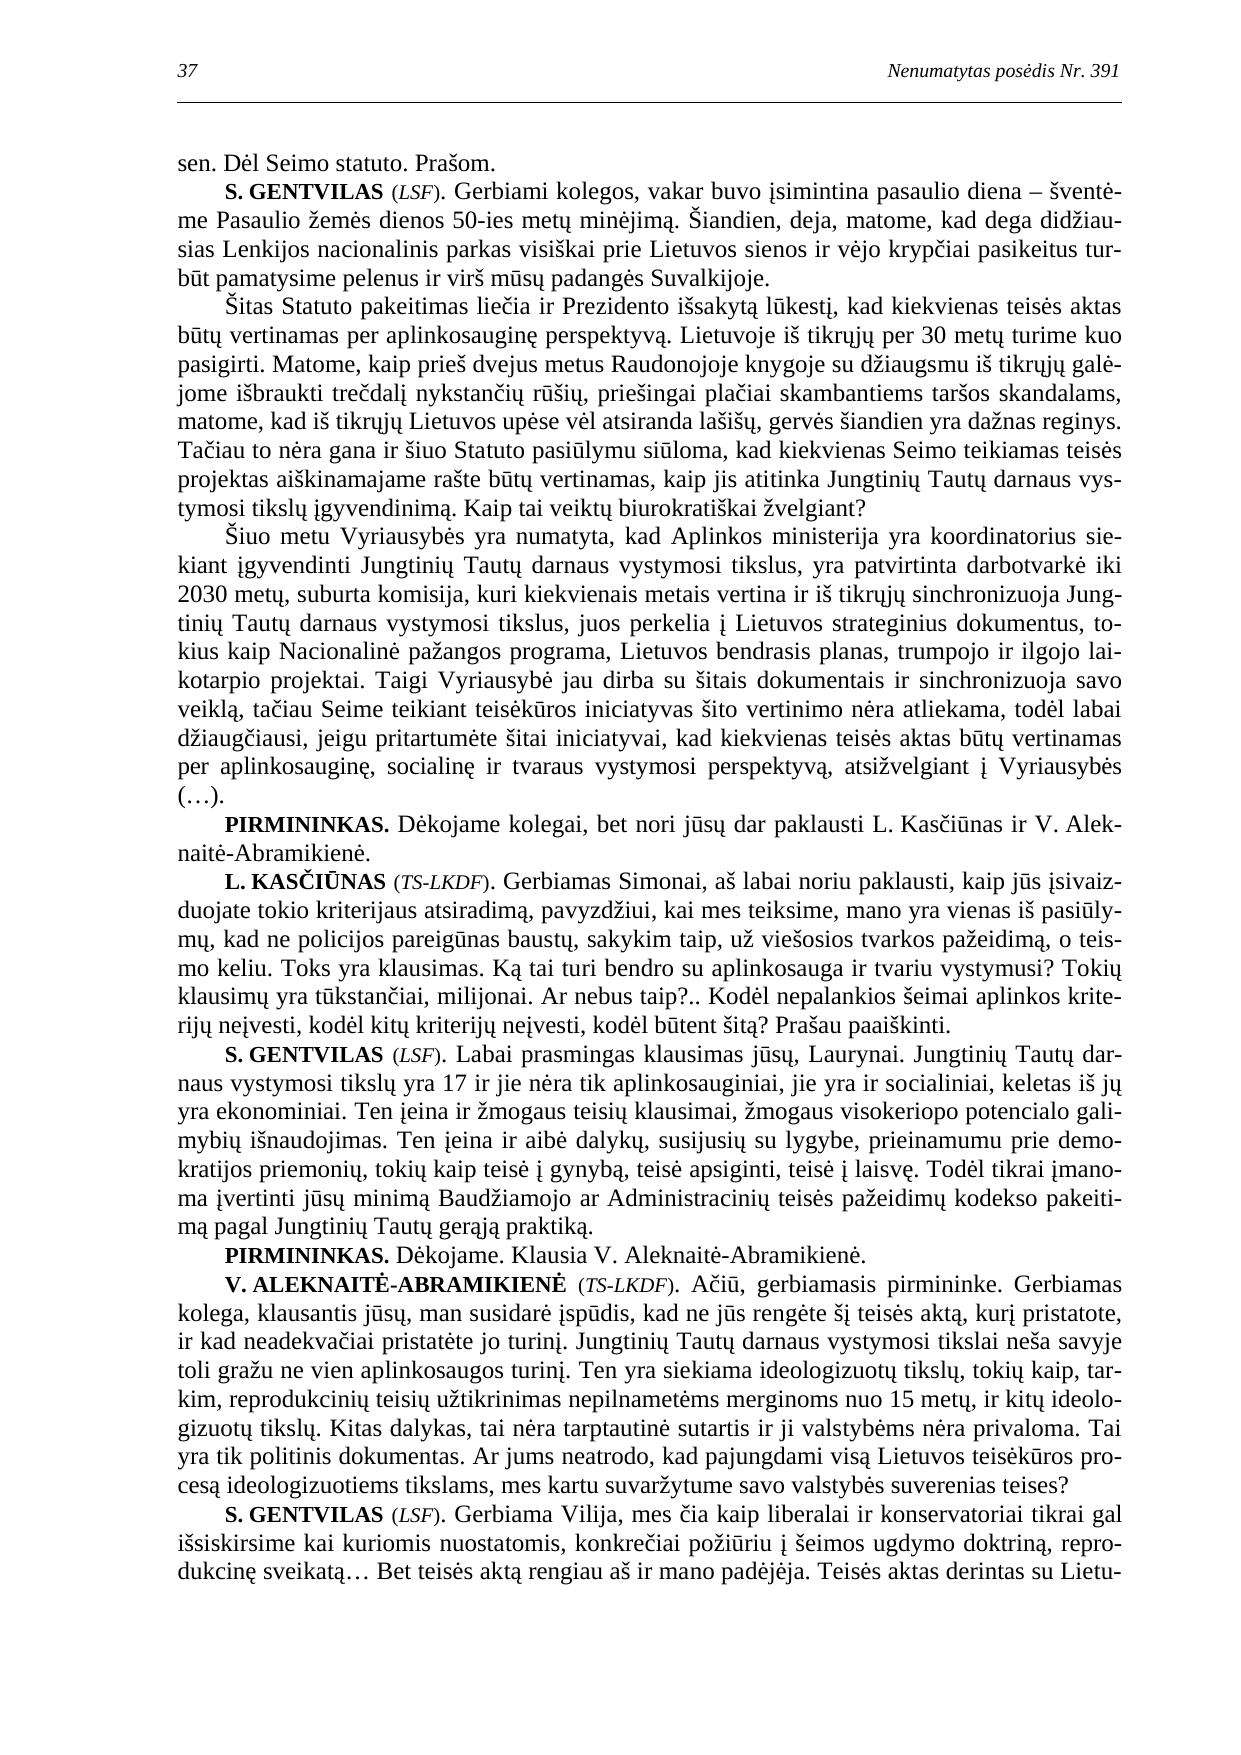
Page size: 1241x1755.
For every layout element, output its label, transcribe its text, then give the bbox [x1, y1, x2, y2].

text Šiuo me­tu Vy­riau­sy­bės yra nu­ma­ty­ta, kad Ap­lin­kos mi­nis­te­ri­ja yra ko­or­di­na­to­rius sie­kiant įgy­ven­din­ti Jung­ti­nių Tau­tų dar­naus vys­ty­mo­si tiks­lus, yra pa­tvir­tin­ta dar­bo­tvarkė iki 2030 me­tų, su­bur­ta ko­mi­si­ja, ku­ri kiek­vie­nais me­tais ver­ti­na ir iš tik­rų­jų sin­chro­ni­zuo­ja Jun­g­ti­nių Tau­tų dar­naus vys­ty­mo­si tiks­lus, juos per­ke­lia į Lie­tu­vos stra­te­gi­nius do­ku­men­tus, to­kius kaip Na­cio­na­li­nė pa­žan­gos pro­gra­ma, Lie­tu­vos ben­dra­sis pla­nas, trum­po­jo ir il­go­jo lai­kotar­pio pro­jek­tai. Tai­gi Vy­riau­sy­bė jau dir­ba su ši­tais do­ku­men­tais ir sin­chro­ni­zuo­ja sa­vo veik­lą, ta­čiau Sei­me tei­kiant tei­sė­kū­ros ini­cia­ty­vas ši­to ver­ti­ni­mo nė­ra at­lie­ka­ma, to­dėl la­bai džiaug­čiau­si, jei­gu pri­tar­tu­mė­te ši­tai ini­cia­ty­vai, kad kiek­vie­nas tei­sės ak­tas bū­tų ver­ti­na­mas per ap­lin­ko­sau­gi­nę, so­cia­li­nę ir tva­raus vys­ty­mo­si per­spek­ty­vą, at­si­žvel­giant į Vy­riau­sy­bės (…). [177, 521, 1122, 809]
text S. GENTVILAS (LSF). Ger­bia­mi ko­le­gos, va­kar bu­vo įsi­min­ti­na pa­sau­lio die­na – šven­tė­me Pa­sau­lio že­mės die­nos 50-ies me­tų mi­nė­ji­mą. Šian­dien, de­ja, ma­to­me, kad de­ga di­džiau­sias Len­ki­jos na­cio­na­li­nis par­kas vi­siš­kai prie Lie­tu­vos sie­nos ir vė­jo kryp­čiai pa­si­kei­tus tur­būt pa­ma­ty­si­me pe­le­nus ir virš mū­sų pa­dan­gės Su­val­ki­jo­je. [177, 176, 1122, 291]
text S. GENTVILAS (LSF). Ger­bia­ma Vi­li­ja, mes čia kaip li­be­ra­lai ir kon­ser­va­to­riai tik­rai gal iš­si­skir­si­me kai ku­rio­mis nuo­sta­to­mis, kon­kre­čiai po­žiū­riu į šei­mos ug­dy­mo dok­tri­ną, rep­ro­duk­ci­nę svei­ka­tą… Bet tei­sės ak­tą ren­giau aš ir ma­no pa­dė­jė­ja. Tei­sės ak­tas de­rin­tas su Lie­tu­ [177, 1499, 1122, 1585]
text Ši­tas Sta­tu­to pa­kei­ti­mas lie­čia ir Pre­zi­den­to iš­sa­ky­tą lū­kes­tį, kad kiek­vie­nas tei­sės ak­tas bū­tų ver­ti­na­mas per ap­lin­ko­sau­gi­nę per­spek­ty­vą. Lie­tu­vo­je iš tik­rų­jų per 30 me­tų tu­ri­me kuo pa­si­gir­ti. Ma­to­me, kaip prieš dve­jus me­tus Rau­do­no­jo­je kny­go­je su džiaugs­mu iš tik­rų­jų ga­lė­jo­me iš­brauk­ti treč­da­lį nyks­tan­čių rū­šių, prie­šin­gai pla­čiai skam­ban­tiems tar­šos skan­da­lams, ma­to­me, kad iš tik­rų­jų Lie­tu­vos upė­se vėl at­si­ran­da la­ši­šų, ger­vės šian­dien yra daž­nas re­gi­nys. Ta­čiau to nė­ra ga­na ir šiuo Sta­tu­to pa­siū­ly­mu siū­lo­ma, kad kiek­vie­nas Sei­mo tei­kia­mas tei­sės pro­jek­tas aiš­ki­na­ma­ja­me raš­te bū­tų ver­ti­na­mas, kaip jis ati­tin­ka Jung­ti­nių Tau­tų dar­naus vys­ty­mo­si tiks­lų įgy­ven­di­ni­mą. Kaip tai veik­tų biu­ro­kratiškai žvel­giant? [177, 291, 1122, 521]
text S. GENTVILAS (LSF). La­bai pra­smin­gas klau­si­mas jū­sų, Lau­ry­nai. Jung­ti­nių Tau­tų dar­naus vys­ty­mo­si tiks­lų yra 17 ir jie nė­ra tik ap­lin­ko­sau­gi­niai, jie yra ir so­cia­li­niai, ke­le­tas iš jų yra eko­no­mi­niai. Ten įei­na ir žmo­gaus tei­sių klau­si­mai, žmo­gaus vi­so­ke­rio­po po­ten­cia­lo ga­li­my­bių iš­nau­do­ji­mas. Ten įei­na ir ai­bė da­ly­kų, su­si­ju­sių su ly­gy­be, pri­ei­na­mu­mu prie de­mo­kra­tijos prie­mo­nių, to­kių kaip tei­sė į gy­ny­bą, tei­sė ap­si­gin­ti, tei­sė į lais­vę. To­dėl tik­rai įma­no­ma įver­tin­ti jū­sų mi­ni­mą Bau­džia­mo­jo ar Ad­mi­nist­ra­ci­nių tei­sės pa­žei­di­mų ko­dek­so pa­kei­ti­mą pa­gal Jung­ti­nių Tau­tų ge­rą­ją prak­ti­ką. [177, 1039, 1122, 1240]
text PIRMININKAS. Dė­ko­ja­me. Klau­sia V. Alek­nai­tė-Ab­ra­mi­kie­nė. [177, 1240, 1122, 1269]
text PIRMININKAS. Dė­ko­ja­me ko­le­gai, bet no­ri jū­sų dar pa­klaus­ti L. Kas­čiū­nas ir V. Alek­nai­tė-Ab­ra­mi­kie­nė. [177, 809, 1122, 866]
text V. ALEKNAITĖ-ABRAMIKIENĖ (TS-LKDF). Ačiū, ger­bia­ma­sis pir­mi­nin­ke. Ger­bia­mas ko­le­ga, klau­san­tis jū­sų, man su­si­da­rė įspū­dis, kad ne jūs ren­gė­te šį tei­sės ak­tą, ku­rį pri­sta­to­te, ir kad ne­adek­va­čiai pri­sta­tė­te jo tu­ri­nį. Jung­ti­nių Tau­tų dar­naus vys­ty­mo­si tiks­lai ne­ša sa­vy­je to­li gra­žu ne vien ap­lin­ko­sau­gos tu­ri­nį. Ten yra sie­kia­ma ide­o­lo­gi­zuo­tų tiks­lų, to­kių kaip, tar­kim, rep­ro­duk­ci­nių tei­sių už­tik­ri­ni­mas ne­pil­na­me­tėms mer­gi­noms nuo 15 me­tų, ir ki­tų ide­o­lo­gi­zuo­tų tiks­lų. Ki­tas da­ly­kas, tai nė­ra tarp­tau­ti­nė su­tar­tis ir ji vals­ty­bėms nė­ra pri­va­lo­ma. Tai yra tik po­li­ti­nis do­ku­men­tas. Ar jums ne­at­ro­do, kad pa­jung­da­mi vi­są Lie­tu­vos tei­sė­kū­ros pro­ce­są ide­o­lo­gi­zuo­tiems tiks­lams, mes kar­tu su­var­žy­tu­me sa­vo vals­ty­bės su­ve­re­nias tei­ses? [177, 1269, 1122, 1499]
text L. KASČIŪNAS (TS-LKDF). Ger­bia­mas Si­mo­nai, aš la­bai no­riu pa­klaus­ti, kaip jūs įsi­vaiz­duo­ja­te to­kio kri­te­ri­jaus at­si­ra­di­mą, pa­vyz­džiui, kai mes teik­si­me, ma­no yra vie­nas iš pa­siū­ly­mų, kad ne po­li­ci­jos pa­rei­gū­nas baus­tų, sa­ky­kim taip, už vie­šo­sios tvar­kos pa­žei­di­mą, o teis­mo ke­liu. Toks yra klau­si­mas. Ką tai tu­ri ben­dro su ap­lin­ko­sau­ga ir tva­riu vys­ty­mu­si? To­kių klau­si­mų yra tūks­tan­čiai, mi­li­jo­nai. Ar ne­bus taip?.. Ko­dėl ne­pa­lan­kios šei­mai ap­lin­kos kri­te­ri­jų ne­įves­ti, ko­dėl ki­tų kri­te­ri­jų ne­įves­ti, ko­dėl bū­tent ši­tą? Pra­šau pa­aiš­kin­ti. [177, 866, 1122, 1039]
text sen. Dėl Sei­mo sta­tu­to. Pra­šom. [177, 148, 1122, 176]
